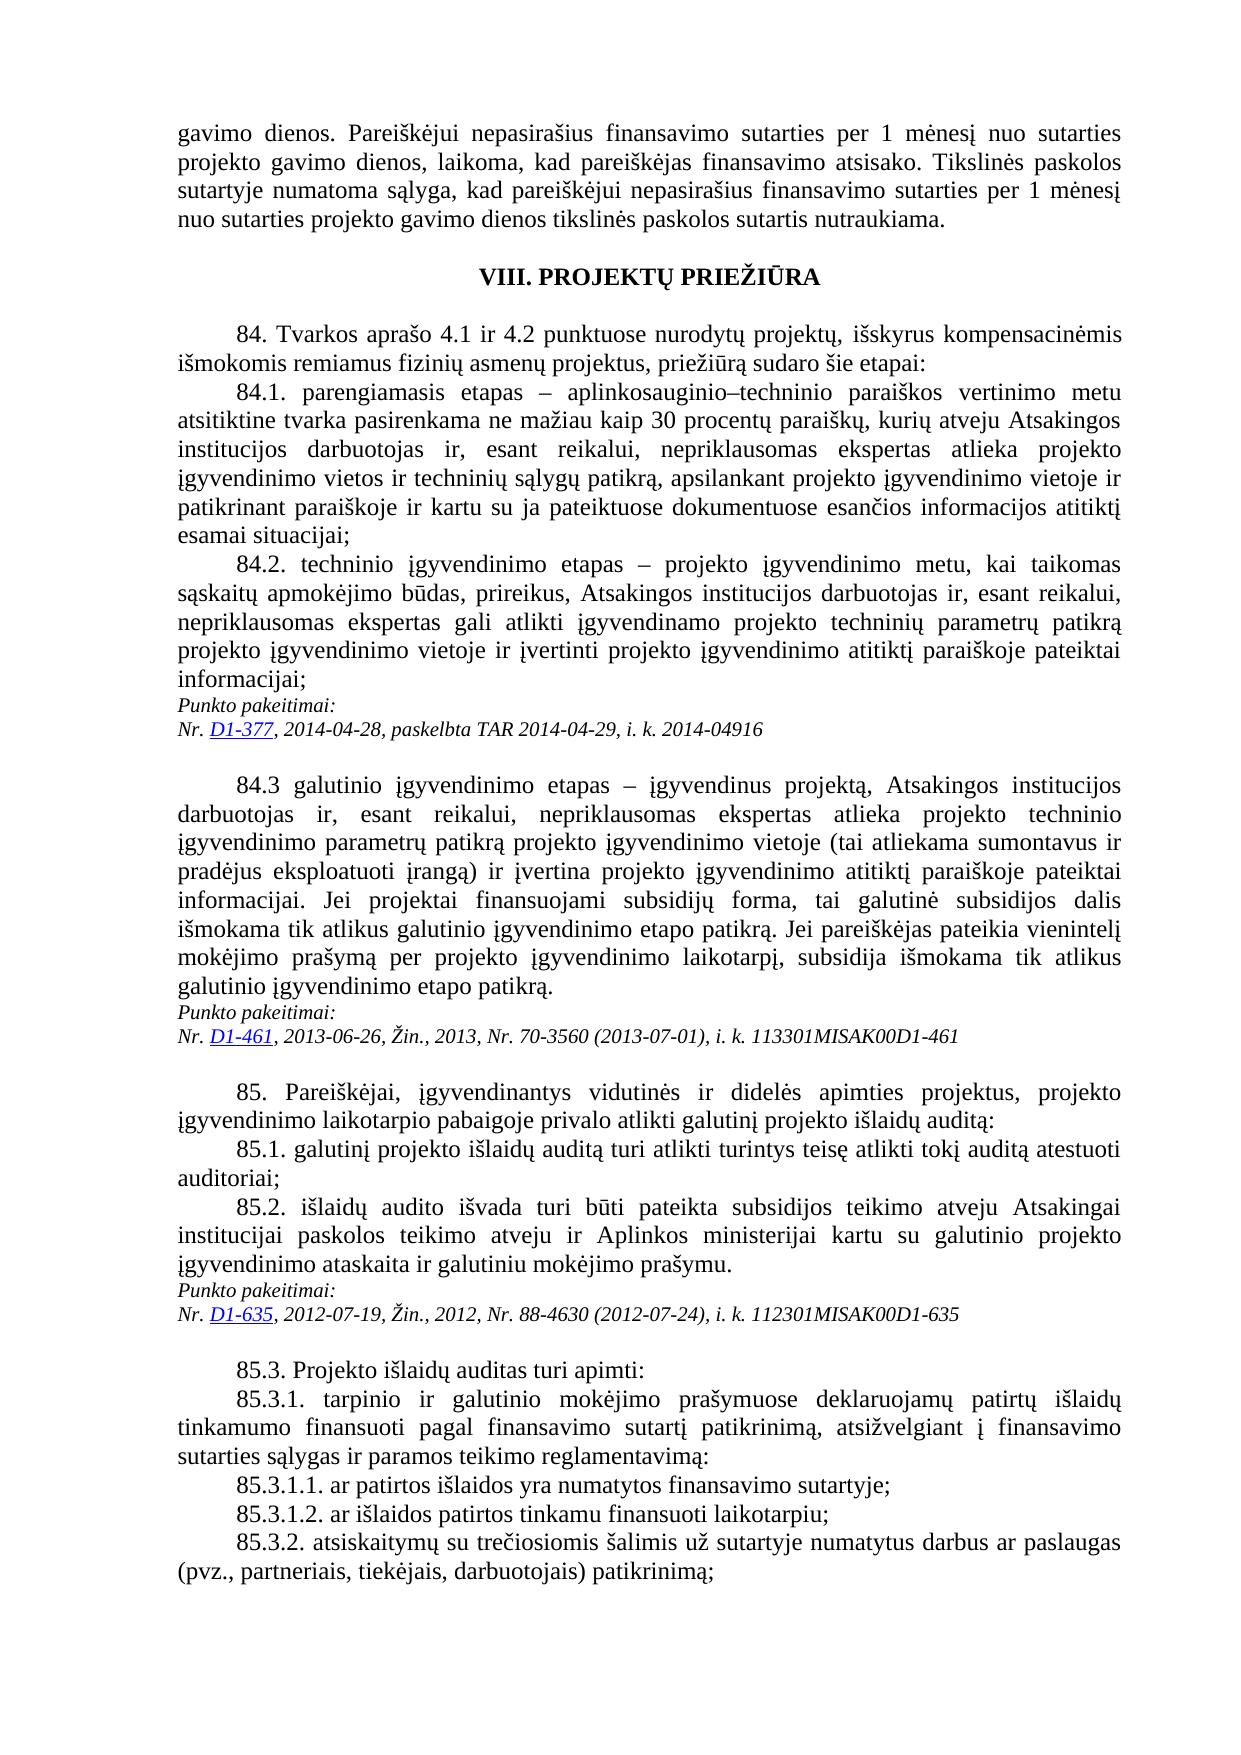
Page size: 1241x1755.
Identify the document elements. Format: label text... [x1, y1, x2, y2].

text Nr. D1-461, 2013-06-26, Žin., 2013, Nr. 70-3560 (2013-07-01), i. k. 113301MISAK00D1-461 [177, 1024, 1122, 1048]
text 85.3.1. tarpinio ir galutinio mokėjimo prašymuose deklaruojamų patirtų išlaidų tinkamumo finansuoti pagal finansavimo sutartį patikrinimą, atsižvelgiant į finansavimo sutarties sąlygas ir paramos teikimo reglamentavimą: [177, 1384, 1122, 1470]
text 84.1. parengiamasis etapas – aplinkosauginio–techninio paraiškos vertinimo metu atsitiktine tvarka pasirenkama ne mažiau kaip 30 procentų paraiškų, kurių atveju Atsakingos institucijos darbuotojas ir, esant reikalui, nepriklausomas ekspertas atlieka projekto įgyvendinimo vietos ir techninių sąlygų patikrą, apsilankant projekto įgyvendinimo vietoje ir patikrinant paraiškoje ir kartu su ja pateiktuose dokumentuose esančios informacijos atitiktį esamai situacijai; [177, 377, 1122, 549]
text Nr. D1-377, 2014-04-28, paskelbta TAR 2014-04-29, i. k. 2014-04916 [177, 717, 1122, 741]
text 85.1. galutinį projekto išlaidų auditą turi atlikti turintys teisę atlikti tokį auditą atestuoti auditoriai; [177, 1134, 1122, 1192]
text 85.3.1.1. ar patirtos išlaidos yra numatytos finansavimo sutartyje; [177, 1470, 1122, 1499]
text 84.3 galutinio įgyvendinimo etapas – įgyvendinus projektą, Atsakingos institucijos darbuotojas ir, esant reikalui, nepriklausomas ekspertas atlieka projekto techninio įgyvendinimo parametrų patikrą projekto įgyvendinimo vietoje (tai atliekama sumontavus ir pradėjus eksploatuoti įrangą) ir įvertina projekto įgyvendinimo atitiktį paraiškoje pateiktai informacijai. Jei projektai finansuojami subsidijų forma, tai galutinė subsidijos dalis išmokama tik atlikus galutinio įgyvendinimo etapo patikrą. Jei pareiškėjas pateikia vienintelį mokėjimo prašymą per projekto įgyvendinimo laikotarpį, subsidija išmokama tik atlikus galutinio įgyvendinimo etapo patikrą. [177, 770, 1122, 1000]
text 84.2. techninio įgyvendinimo etapas – projekto įgyvendinimo metu, kai taikomas sąskaitų apmokėjimo būdas, prireikus, Atsakingos institucijos darbuotojas ir, esant reikalui, nepriklausomas ekspertas gali atlikti įgyvendinamo projekto techninių parametrų patikrą projekto įgyvendinimo vietoje ir įvertinti projekto įgyvendinimo atitiktį paraiškoje pateiktai informacijai; [177, 549, 1122, 693]
text Punkto pakeitimai: [177, 1278, 1122, 1302]
text 85.3.1.2. ar išlaidos patirtos tinkamu finansuoti laikotarpiu; [177, 1499, 1122, 1527]
text 85.3. Projekto išlaidų auditas turi apimti: [177, 1355, 1122, 1384]
text Nr. D1-635, 2012-07-19, Žin., 2012, Nr. 88-4630 (2012-07-24), i. k. 112301MISAK00D1-635 [177, 1302, 1122, 1326]
text 85.2. išlaidų audito išvada turi būti pateikta subsidijos teikimo atveju Atsakingai institucijai paskolos teikimo atveju ir Aplinkos ministerijai kartu su galutinio projekto įgyvendinimo ataskaita ir galutiniu mokėjimo prašymu. [177, 1192, 1122, 1278]
text gavimo dienos. Pareiškėjui nepasirašius finansavimo sutarties per 1 mėnesį nuo sutarties projekto gavimo dienos, laikoma, kad pareiškėjas finansavimo atsisako. Tikslinės paskolos sutartyje numatoma sąlyga, kad pareiškėjui nepasirašius finansavimo sutarties per 1 mėnesį nuo sutarties projekto gavimo dienos tikslinės paskolos sutartis nutraukiama. [177, 118, 1122, 233]
text 84. Tvarkos aprašo 4.1 ir 4.2 punktuose nurodytų projektų, išskyrus kompensacinėmis išmokomis remiamus fizinių asmenų projektus, priežiūrą sudaro šie etapai: [177, 319, 1122, 377]
text Punkto pakeitimai: [177, 1000, 1122, 1024]
text VIII. PROJEKTŲ PRIEŽIŪRA [177, 262, 1122, 291]
text 85.3.2. atsiskaitymų su trečiosiomis šalimis už sutartyje numatytus darbus ar paslaugas (pvz., partneriais, tiekėjais, darbuotojais) patikrinimą; [177, 1527, 1122, 1585]
text 85. Pareiškėjai, įgyvendinantys vidutinės ir didelės apimties projektus, projekto įgyvendinimo laikotarpio pabaigoje privalo atlikti galutinį projekto išlaidų auditą: [177, 1077, 1122, 1134]
text Punkto pakeitimai: [177, 693, 1122, 717]
